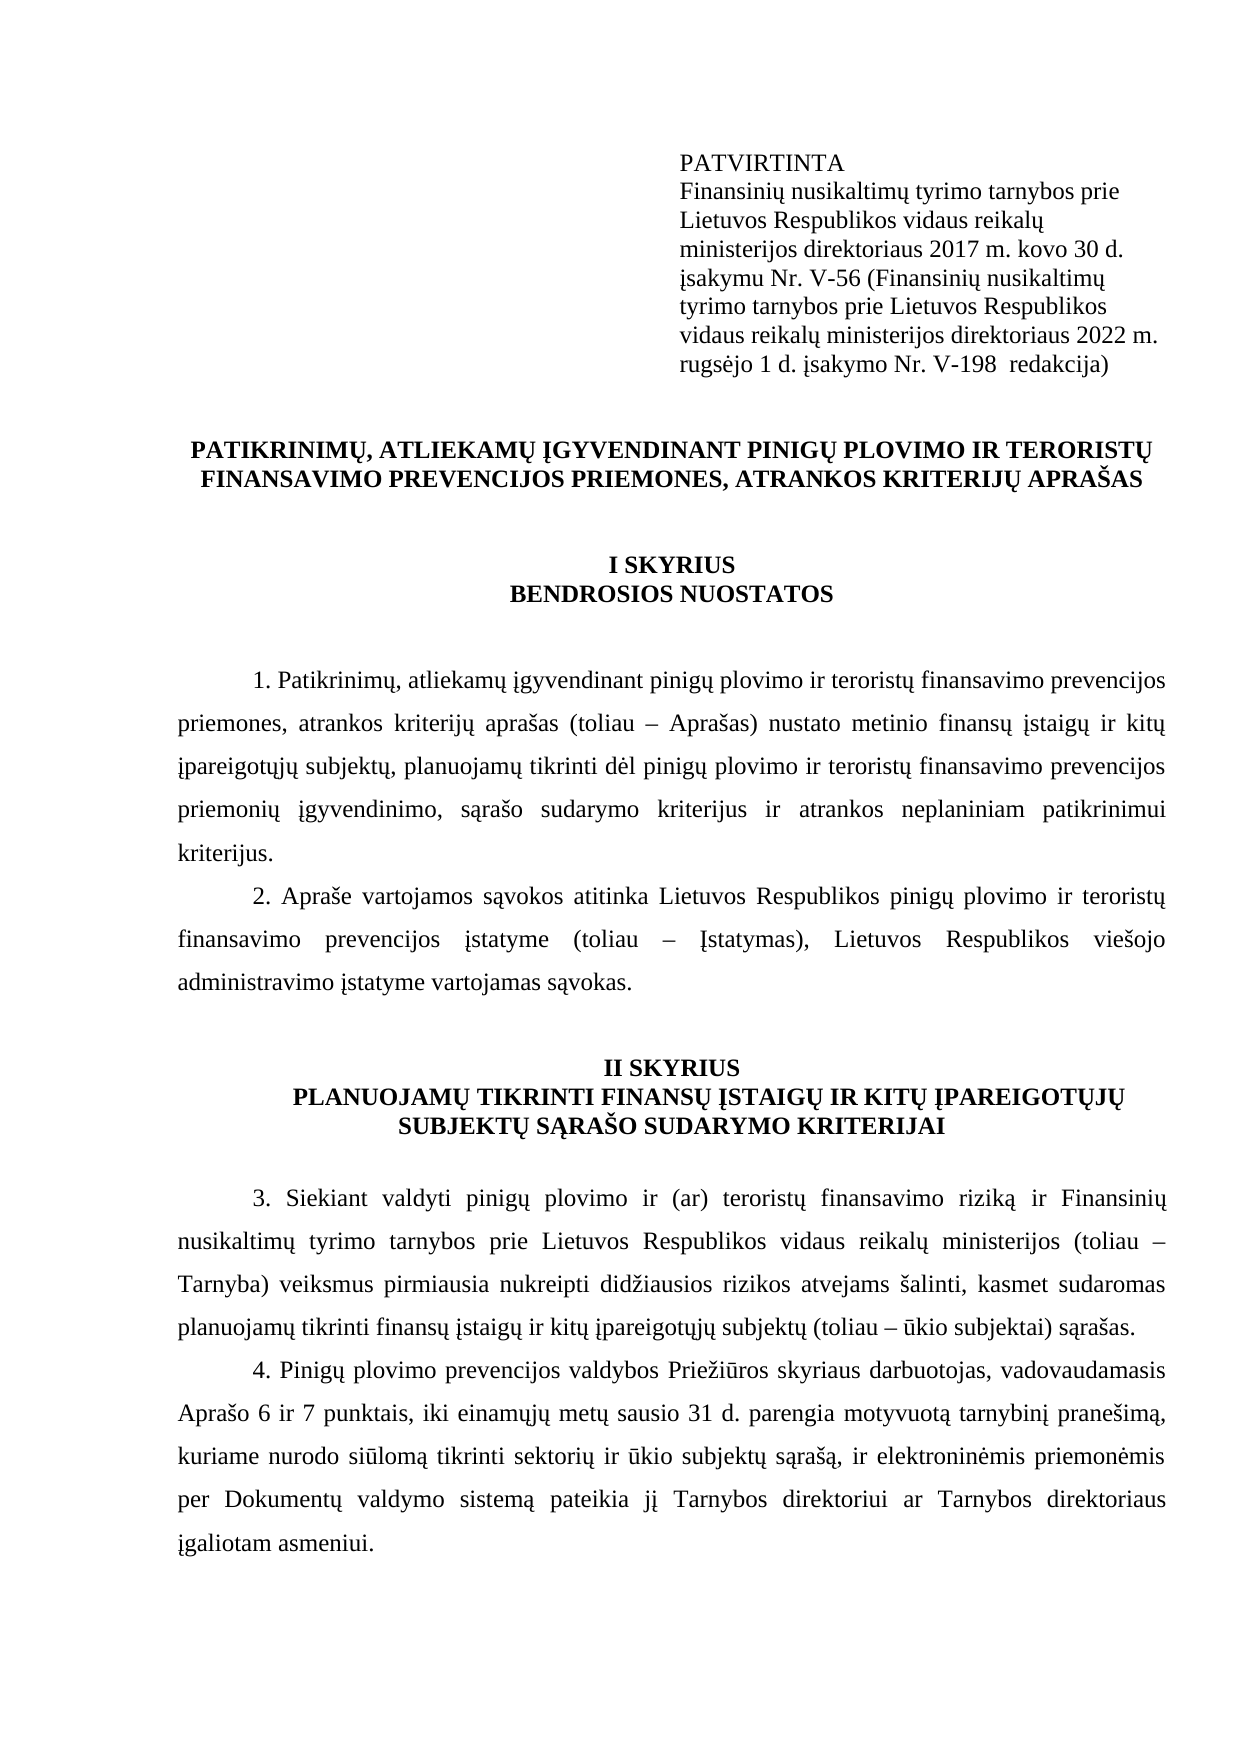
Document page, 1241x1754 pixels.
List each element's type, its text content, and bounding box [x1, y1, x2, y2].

text 3. Siekiant valdyti pinigų plovimo ir (ar) teroristų finansavimo riziką ir Finansinių nusikaltimų tyrimo tarnybos prie Lietuvos Respublikos vidaus reikalų ministerijos (toliau – Tarnyba) veiksmus pirmiausia nukreipti didžiausios rizikos atvejams šalinti, kasmet sudaromas planuojamų tikrinti finansų įstaigų ir kitų įpareigotųjų subjektų (toliau – ūkio subjektai) sąrašas. [177, 1183, 1167, 1341]
text 2. Apraše vartojamos sąvokos atitinka Lietuvos Respublikos pinigų plovimo ir teroristų finansavimo prevencijos įstatyme (toliau – Įstatymas), Lietuvos Respublikos viešojo administravimo įstatyme vartojamas sąvokas. [177, 881, 1167, 996]
text I SKYRIUS [177, 550, 1166, 579]
text PATIKRINIMŲ, ATLIEKAMŲ ĮGYVENDINANT PINIGŲ PLOVIMO IR TERORISTŲ FINANSAVIMO PREVENCIJOS PRIEMONES, ATRANKOS KRITERIJŲ APRAŠAS [177, 435, 1167, 493]
text 1. Patikrinimų, atliekamų įgyvendinant pinigų plovimo ir teroristų finansavimo prevencijos priemones, atrankos kriterijų aprašas (toliau – Aprašas) nustato metinio finansų įstaigų ir kitų įpareigotųjų subjektų, planuojamų tikrinti dėl pinigų plovimo ir teroristų finansavimo prevencijos priemonių įgyvendinimo, sąrašo sudarymo kriterijus ir atrankos neplaniniam patikrinimui kriterijus. [177, 665, 1167, 866]
text 4. Pinigų plovimo prevencijos valdybos Priežiūros skyriaus darbuotojas, vadovaudamasis Aprašo 6 ir 7 punktais, iki einamųjų metų sausio 31 d. parengia motyvuotą tarnybinį pranešimą, kuriame nurodo siūlomą tikrinti sektorių ir ūkio subjektų sąrašą, ir elektroninėmis priemonėmis per Dokumentų valdymo sistemą pateikia jį Tarnybos direktoriui ar Tarnybos direktoriaus įgaliotam asmeniui. [177, 1355, 1167, 1556]
text PATVIRTINTA [679, 148, 1166, 176]
text Lietuvos Respublikos vidaus reikalų ministerijos direktoriaus 2017 m. kovo 30 d. įsakymu Nr. V-56 (Finansinių nusikaltimų tyrimo tarnybos prie Lietuvos Respublikos vidaus reikalų ministerijos direktoriaus 2022 m. rugsėjo 1 d. įsakymo Nr. V-198 redakcija) [679, 205, 1166, 378]
text planuojamų tikrinti finansų įstaigų ir kitų įpareigotųjų subjektų sąrašo sudarymo kriterijAI [177, 1082, 1167, 1139]
text BENDROSIOS NUOSTATOS [177, 579, 1166, 608]
text II SKYRIUS [177, 1053, 1166, 1082]
text Finansinių nusikaltimų tyrimo tarnybos prie [679, 176, 1166, 205]
